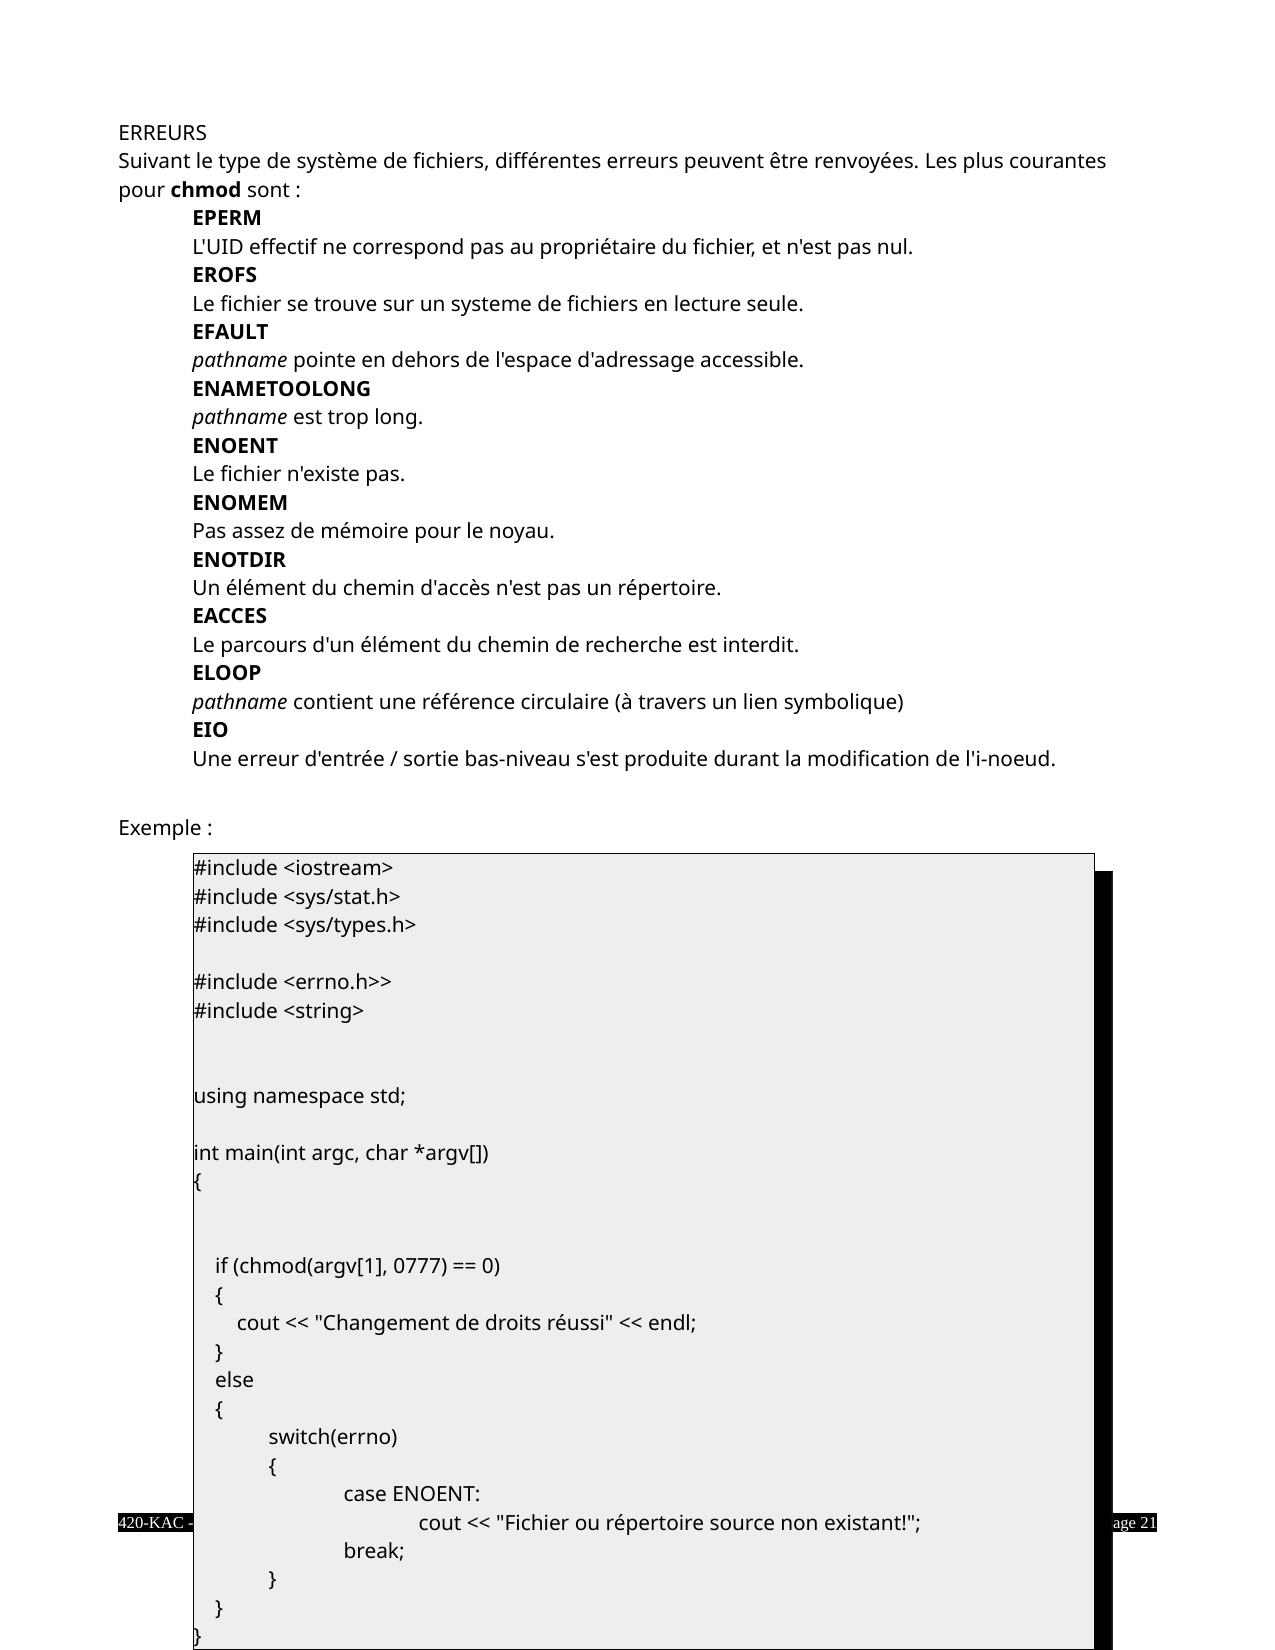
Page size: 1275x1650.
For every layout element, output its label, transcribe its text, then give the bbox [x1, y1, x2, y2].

text pathname est trop long. [192, 402, 1157, 431]
text ELOOP [192, 658, 1157, 687]
text EACCES [192, 602, 1157, 630]
text ENAMETOOLONG [192, 374, 1157, 402]
text EROFS [192, 260, 1157, 289]
text Le fichier se trouve sur un systeme de fichiers en lecture seule. [192, 289, 1157, 317]
text Pas assez de mémoire pour le noyau. [192, 516, 1157, 545]
text EFAULT [192, 317, 1157, 346]
text Suivant le type de système de fichiers, différentes erreurs peuvent être renvoyées. Les plus courantes pour chmod sont : [118, 147, 1157, 203]
text Le fichier n'existe pas. [192, 459, 1157, 488]
text Exemple : [118, 813, 1157, 842]
text Un élément du chemin d'accès n'est pas un répertoire. [192, 573, 1157, 602]
text L'UID effectif ne correspond pas au propriétaire du fichier, et n'est pas nul. [192, 232, 1157, 260]
text ENOENT [192, 431, 1157, 459]
text pathname pointe en dehors de l'espace d'adressage accessible. [192, 346, 1157, 374]
text EIO [192, 715, 1157, 744]
text ENOTDIR [192, 545, 1157, 573]
text Le parcours d'un élément du chemin de recherche est interdit. [192, 630, 1157, 658]
text pathname contient une référence circulaire (à travers un lien symbolique) [192, 687, 1157, 715]
text EPERM [192, 203, 1157, 232]
text ERREURS [118, 118, 1157, 147]
text Une erreur d'entrée / sortie bas-niveau s'est produite durant la modification de l'i-noeud. [192, 744, 1157, 772]
text ENOMEM [192, 488, 1157, 516]
